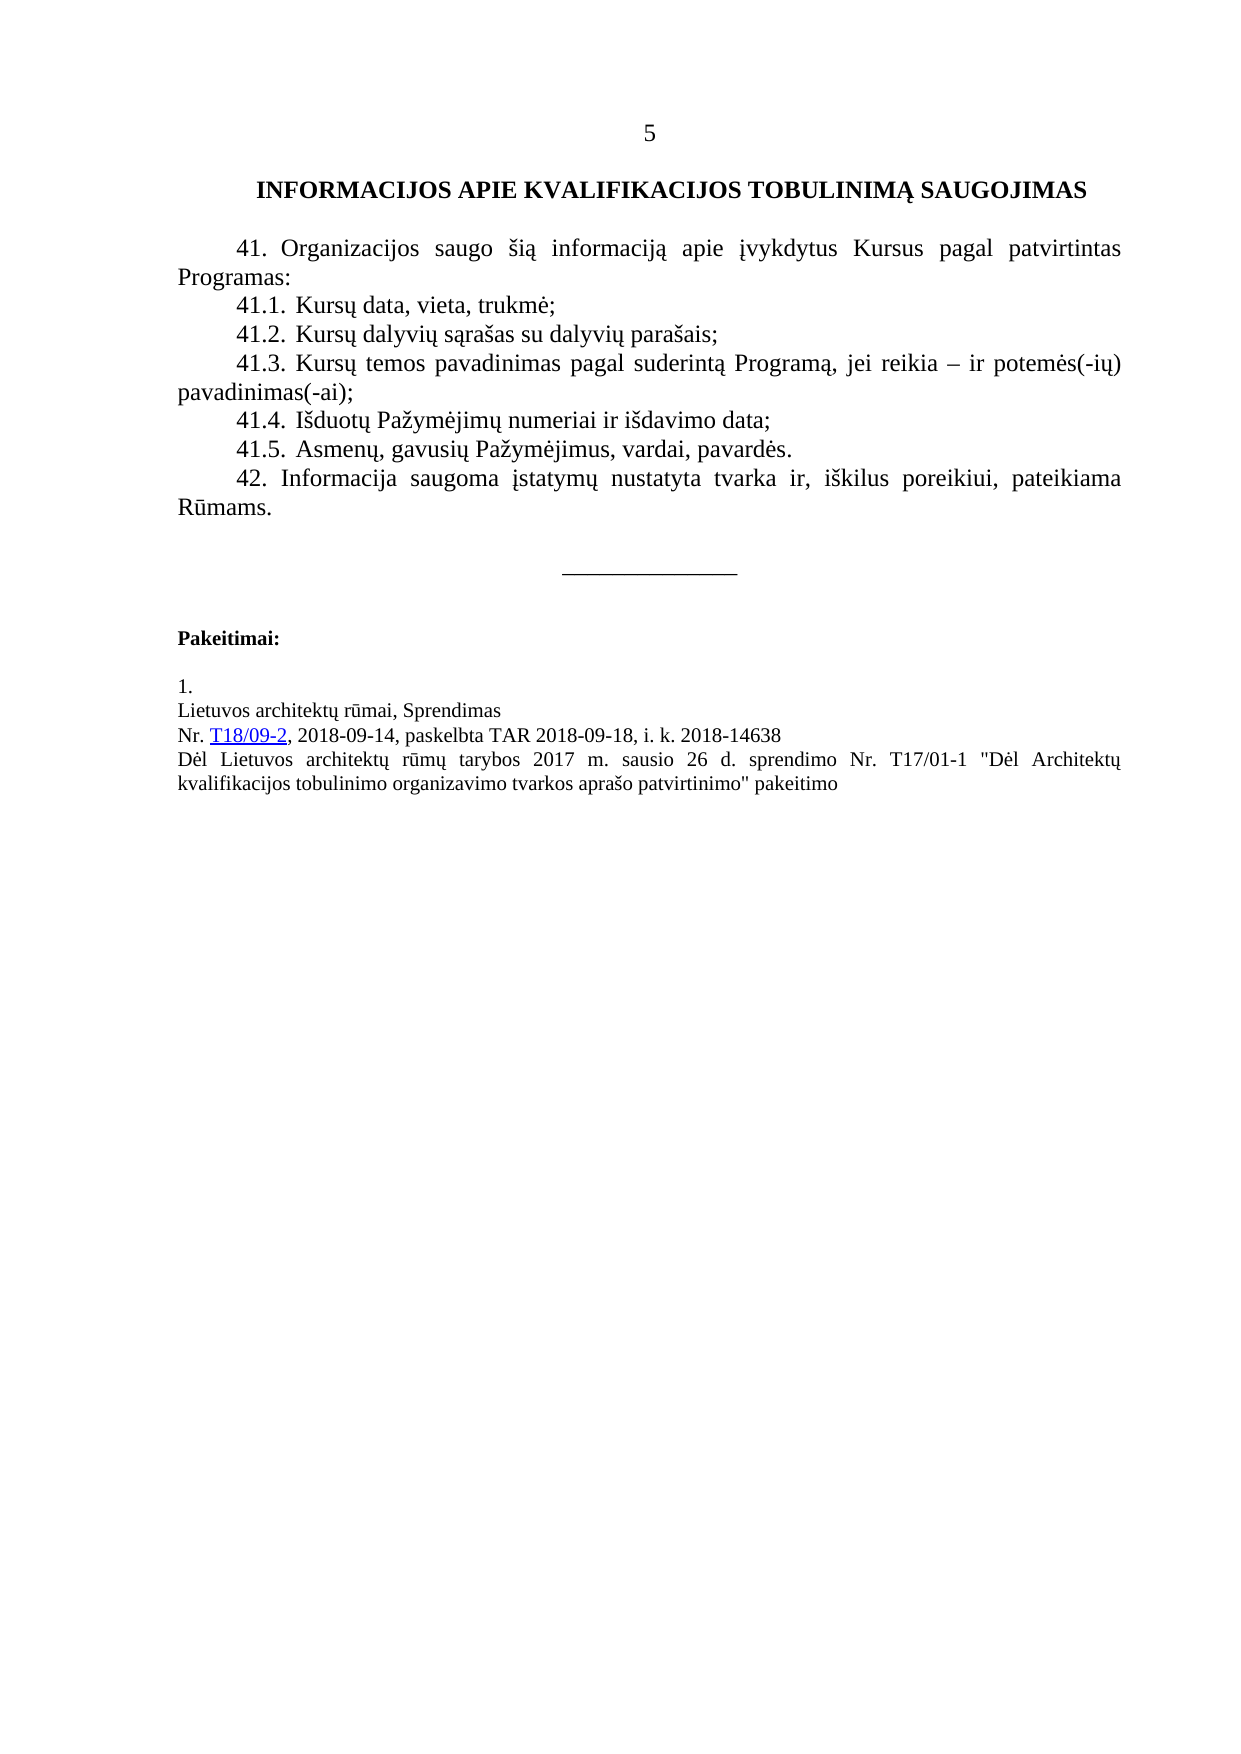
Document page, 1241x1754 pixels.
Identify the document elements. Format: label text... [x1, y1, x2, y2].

text 41.2. Kursų dalyvių sąrašas su dalyvių parašais; [177, 319, 1122, 348]
text 1. [177, 674, 1122, 698]
text Dėl Lietuvos architektų rūmų tarybos 2017 m. sausio 26 d. sprendimo Nr. T17/01-1 "Dėl Architektų kvalifikacijos tobulinimo organizavimo tvarkos aprašo patvirtinimo" pakeitimo [177, 747, 1122, 795]
text Pakeitimai: [177, 626, 1122, 650]
text Nr. T18/09-2, 2018-09-14, paskelbta TAR 2018-09-18, i. k. 2018-14638 [177, 722, 1122, 747]
text 42. Informacija saugoma įstatymų nustatyta tvarka ir, iškilus poreikiui, pateikiama Rūmams. [177, 463, 1122, 521]
text Lietuvos architektų rūmai, Sprendimas [177, 698, 1122, 722]
text 41.4. Išduotų Pažymėjimų numeriai ir išdavimo data; [177, 406, 1122, 434]
text 41.3. Kursų temos pavadinimas pagal suderintą Programą, jei reikia – ir potemės(-ių) pavadinimas(-ai); [177, 348, 1122, 406]
text ______________ [177, 549, 1122, 578]
text 41.5. Asmenų, gavusių Pažymėjimus, vardai, pavardės. [177, 434, 1122, 463]
text 41. Organizacijos saugo šią informaciją apie įvykdytus Kursus pagal patvirtintas Programas: [177, 233, 1122, 291]
text 41.1. Kursų data, vieta, trukmė; [177, 291, 1122, 319]
text INFORMACIJOS APIE KVALIFIKACIJOS TOBULINIMĄ SAUGOJIMAS [177, 176, 1122, 204]
